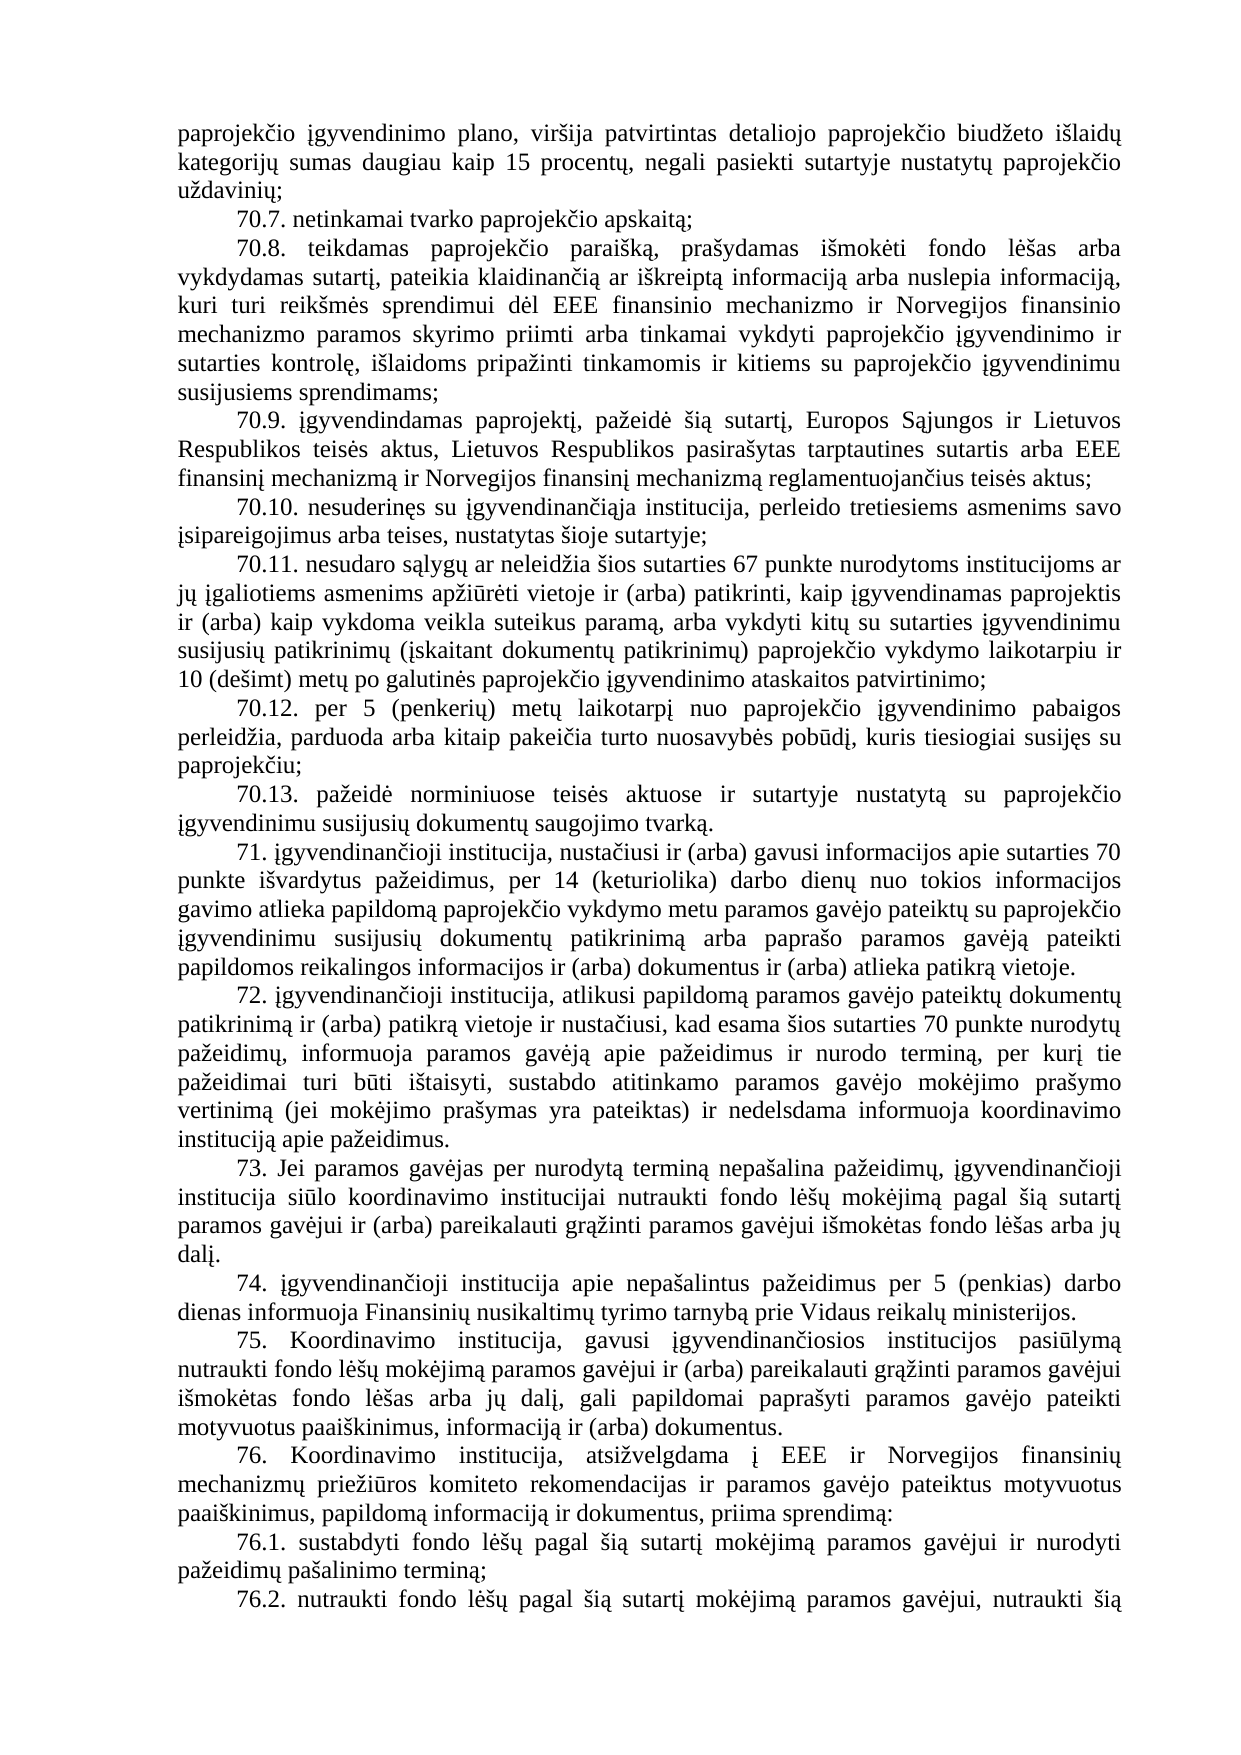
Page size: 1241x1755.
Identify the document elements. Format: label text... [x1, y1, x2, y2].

text 76.1. sustabdyti fondo lėšų pagal šią sutartį mokėjimą paramos gavėjui ir nurodyti pažeidimų pašalinimo terminą; [177, 1527, 1122, 1584]
text 70.9. įgyvendindamas paprojektį, pažeidė šią sutartį, Europos Sąjungos ir Lietuvos Respublikos teisės aktus, Lietuvos Respublikos pasirašytas tarptautines sutartis arba EEE finansinį mechanizmą ir Norvegijos finansinį mechanizmą reglamentuojančius teisės aktus; [177, 406, 1122, 492]
text 71. įgyvendinančioji institucija, nustačiusi ir (arba) gavusi informacijos apie sutarties 70 punkte išvardytus pažeidimus, per 14 (keturiolika) darbo dienų nuo tokios informacijos gavimo atlieka papildomą paprojekčio vykdymo metu paramos gavėjo pateiktų su paprojekčio įgyvendinimu susijusių dokumentų patikrinimą arba paprašo paramos gavėją pateikti papildomos reikalingos informacijos ir (arba) dokumentus ir (arba) atlieka patikrą vietoje. [177, 837, 1122, 981]
text 70.12. per 5 (penkerių) metų laikotarpį nuo paprojekčio įgyvendinimo pabaigos perleidžia, parduoda arba kitaip pakeičia turto nuosavybės pobūdį, kuris tiesiogiai susijęs su paprojekčiu; [177, 693, 1122, 779]
text 76. Koordinavimo institucija, atsižvelgdama į EEE ir Norvegijos finansinių mechanizmų priežiūros komiteto rekomendacijas ir paramos gavėjo pateiktus motyvuotus paaiškinimus, papildomą informaciją ir dokumentus, priima sprendimą: [177, 1441, 1122, 1527]
text 70.11. nesudaro sąlygų ar neleidžia šios sutarties 67 punkte nurodytoms institucijoms ar jų įgaliotiems asmenims apžiūrėti vietoje ir (arba) patikrinti, kaip įgyvendinamas paprojektis ir (arba) kaip vykdoma veikla suteikus paramą, arba vykdyti kitų su sutarties įgyvendinimu susijusių patikrinimų (įskaitant dokumentų patikrinimų) paprojekčio vykdymo laikotarpiu ir 10 (dešimt) metų po galutinės paprojekčio įgyvendinimo ataskaitos patvirtinimo; [177, 549, 1122, 693]
text 74. įgyvendinančioji institucija apie nepašalintus pažeidimus per 5 (penkias) darbo dienas informuoja Finansinių nusikaltimų tyrimo tarnybą prie Vidaus reikalų ministerijos. [177, 1268, 1122, 1326]
text 70.7. netinkamai tvarko paprojekčio apskaitą; [177, 204, 1122, 233]
text 75. Koordinavimo institucija, gavusi įgyvendinančiosios institucijos pasiūlymą nutraukti fondo lėšų mokėjimą paramos gavėjui ir (arba) pareikalauti grąžinti paramos gavėjui išmokėtas fondo lėšas arba jų dalį, gali papildomai paprašyti paramos gavėjo pateikti motyvuotus paaiškinimus, informaciją ir (arba) dokumentus. [177, 1326, 1122, 1441]
text 70.10. nesuderinęs su įgyvendinančiąja institucija, perleido tretiesiems asmenims savo įsipareigojimus arba teises, nustatytas šioje sutartyje; [177, 492, 1122, 549]
text 70.13. pažeidė norminiuose teisės aktuose ir sutartyje nustatytą su paprojekčio įgyvendinimu susijusių dokumentų saugojimo tvarką. [177, 779, 1122, 837]
text 72. įgyvendinančioji institucija, atlikusi papildomą paramos gavėjo pateiktų dokumentų patikrinimą ir (arba) patikrą vietoje ir nustačiusi, kad esama šios sutarties 70 punkte nurodytų pažeidimų, informuoja paramos gavėją apie pažeidimus ir nurodo terminą, per kurį tie pažeidimai turi būti ištaisyti, sustabdo atitinkamo paramos gavėjo mokėjimo prašymo vertinimą (jei mokėjimo prašymas yra pateiktas) ir nedelsdama informuoja koordinavimo instituciją apie pažeidimus. [177, 981, 1122, 1153]
text 70.8. teikdamas paprojekčio paraišką, prašydamas išmokėti fondo lėšas arba vykdydamas sutartį, pateikia klaidinančią ar iškreiptą informaciją arba nuslepia informaciją, kuri turi reikšmės sprendimui dėl EEE finansinio mechanizmo ir Norvegijos finansinio mechanizmo paramos skyrimo priimti arba tinkamai vykdyti paprojekčio įgyvendinimo ir sutarties kontrolę, išlaidoms pripažinti tinkamomis ir kitiems su paprojekčio įgyvendinimu susijusiems sprendimams; [177, 233, 1122, 406]
text 76.2. nutraukti fondo lėšų pagal šią sutartį mokėjimą paramos gavėjui, nutraukti šią [177, 1584, 1122, 1613]
text 73. Jei paramos gavėjas per nurodytą terminą nepašalina pažeidimų, įgyvendinančioji institucija siūlo koordinavimo institucijai nutraukti fondo lėšų mokėjimą pagal šią sutartį paramos gavėjui ir (arba) pareikalauti grąžinti paramos gavėjui išmokėtas fondo lėšas arba jų dalį. [177, 1153, 1122, 1268]
text paprojekčio įgyvendinimo plano, viršija patvirtintas detaliojo paprojekčio biudžeto išlaidų kategorijų sumas daugiau kaip 15 procentų, negali pasiekti sutartyje nustatytų paprojekčio uždavinių; [177, 118, 1122, 204]
